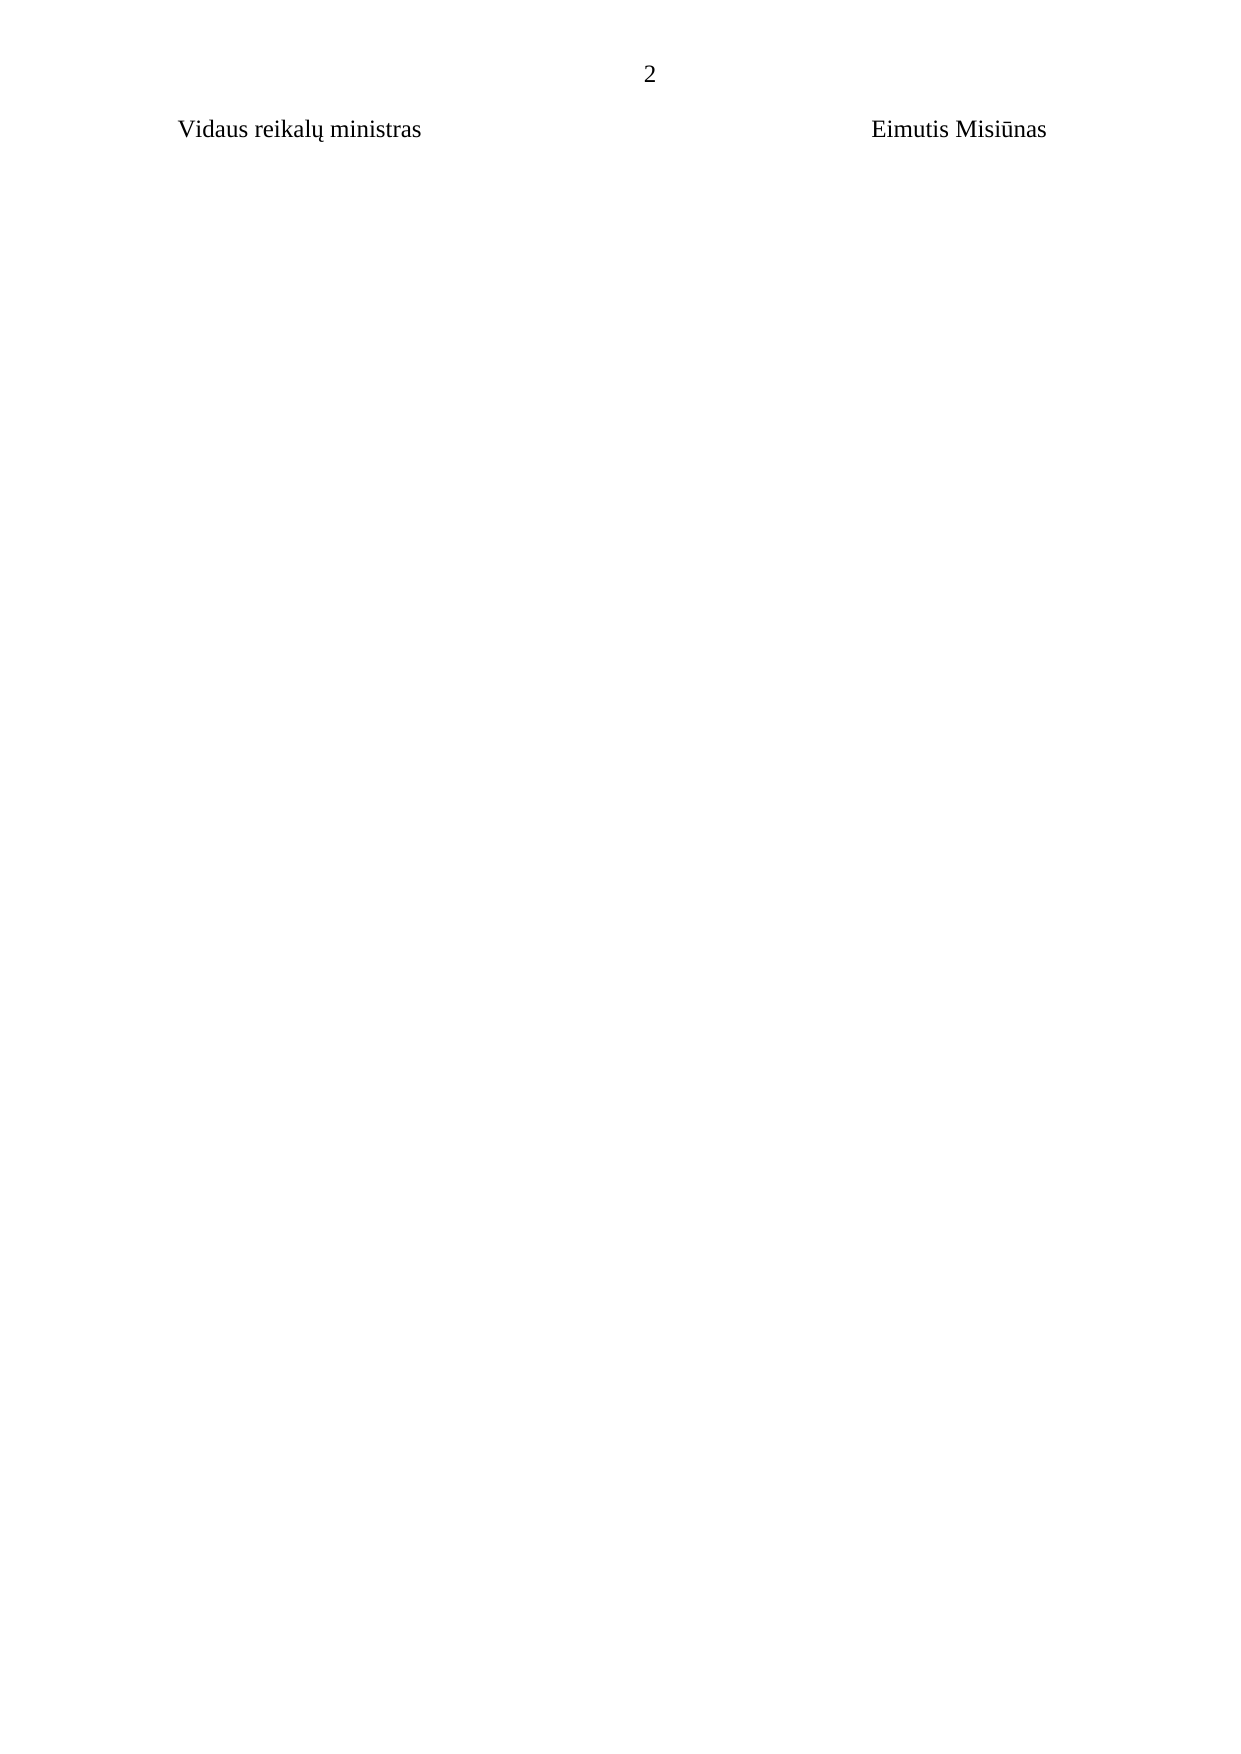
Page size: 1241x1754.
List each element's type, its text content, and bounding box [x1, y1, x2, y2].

text Vidaus reikalų ministras Eimutis Misiūnas [177, 114, 1122, 143]
